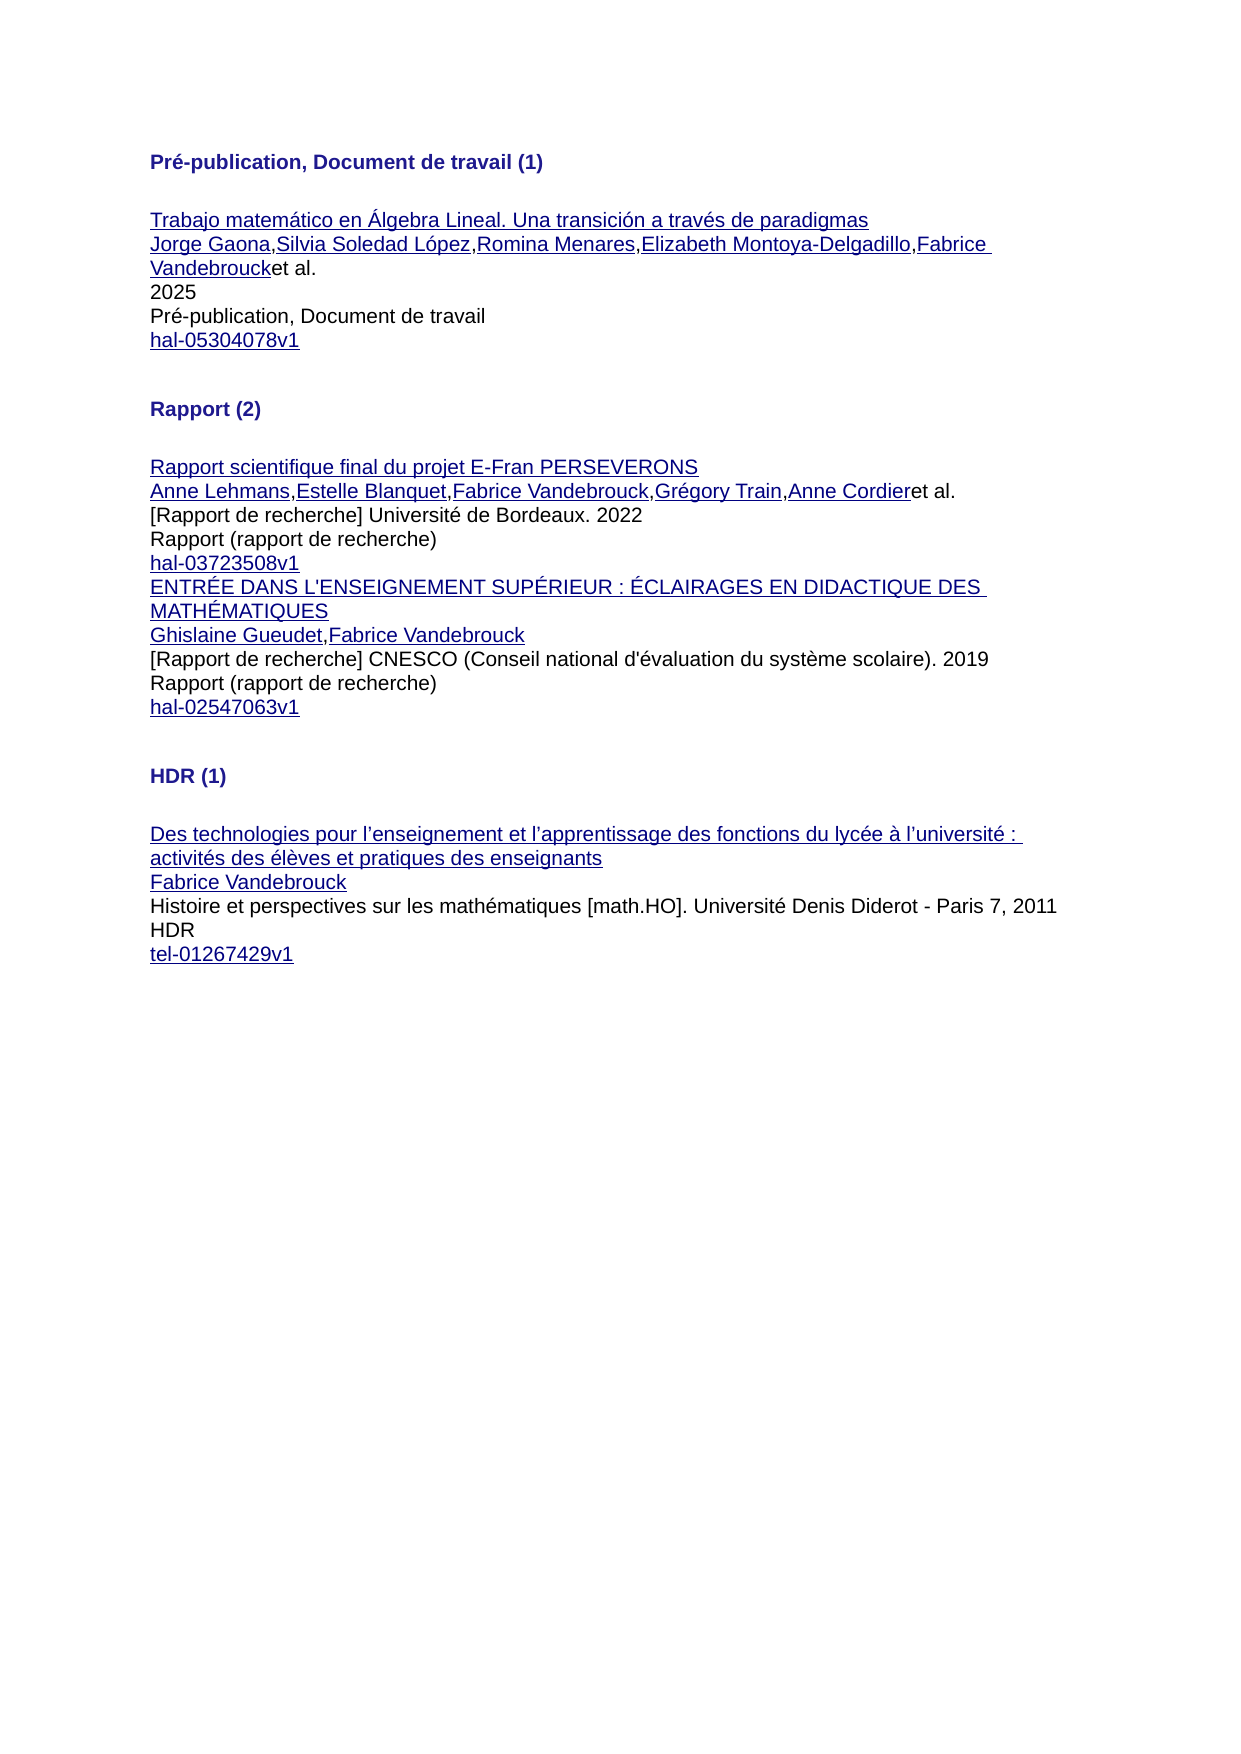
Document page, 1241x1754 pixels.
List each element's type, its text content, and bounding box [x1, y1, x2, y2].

subtitle Rapport (2) [150, 397, 1090, 421]
subtitle HDR (1) [150, 763, 1090, 787]
table_cell ENTRÉE DANS L'ENSEIGNEMENT SUPÉRIEUR : ÉCLAIRAGES EN DIDACTIQUE DES MATHÉMATIQUES Ghislaine Gueudet,Fabrice Vandebrouck [Rapport de recherche] CNESCO (Conseil national d'évaluation du système scolaire). 2019 Rapport (rapport de recherche) hal-02547063v1 [150, 575, 1090, 719]
table_header Trabajo matemático en Álgebra Lineal. Una transición a través de paradigmas Jorge Gaona,Silvia Soledad López,Romina Menares,Elizabeth Montoya-Delgadillo,Fabrice Vandebroucket al. 2025 Pré-publication, Document de travail hal-05304078v1 [150, 208, 1090, 352]
subtitle Pré-publication, Document de travail (1) [150, 150, 1090, 174]
table_header Rapport scientifique final du projet E-Fran PERSEVERONS Anne Lehmans,Estelle Blanquet,Fabrice Vandebrouck,Grégory Train,Anne Cordieret al. [Rapport de recherche] Université de Bordeaux. 2022 Rapport (rapport de recherche) hal-03723508v1 [150, 455, 1090, 575]
table_header Des technologies pour l’enseignement et l’apprentissage des fonctions du lycée à l’université : activités des élèves et pratiques des enseignants Fabrice Vandebrouck Histoire et perspectives sur les mathématiques [math.HO]. Université Denis Diderot - Paris 7, 2011 HDR tel-01267429v1 [150, 822, 1090, 966]
